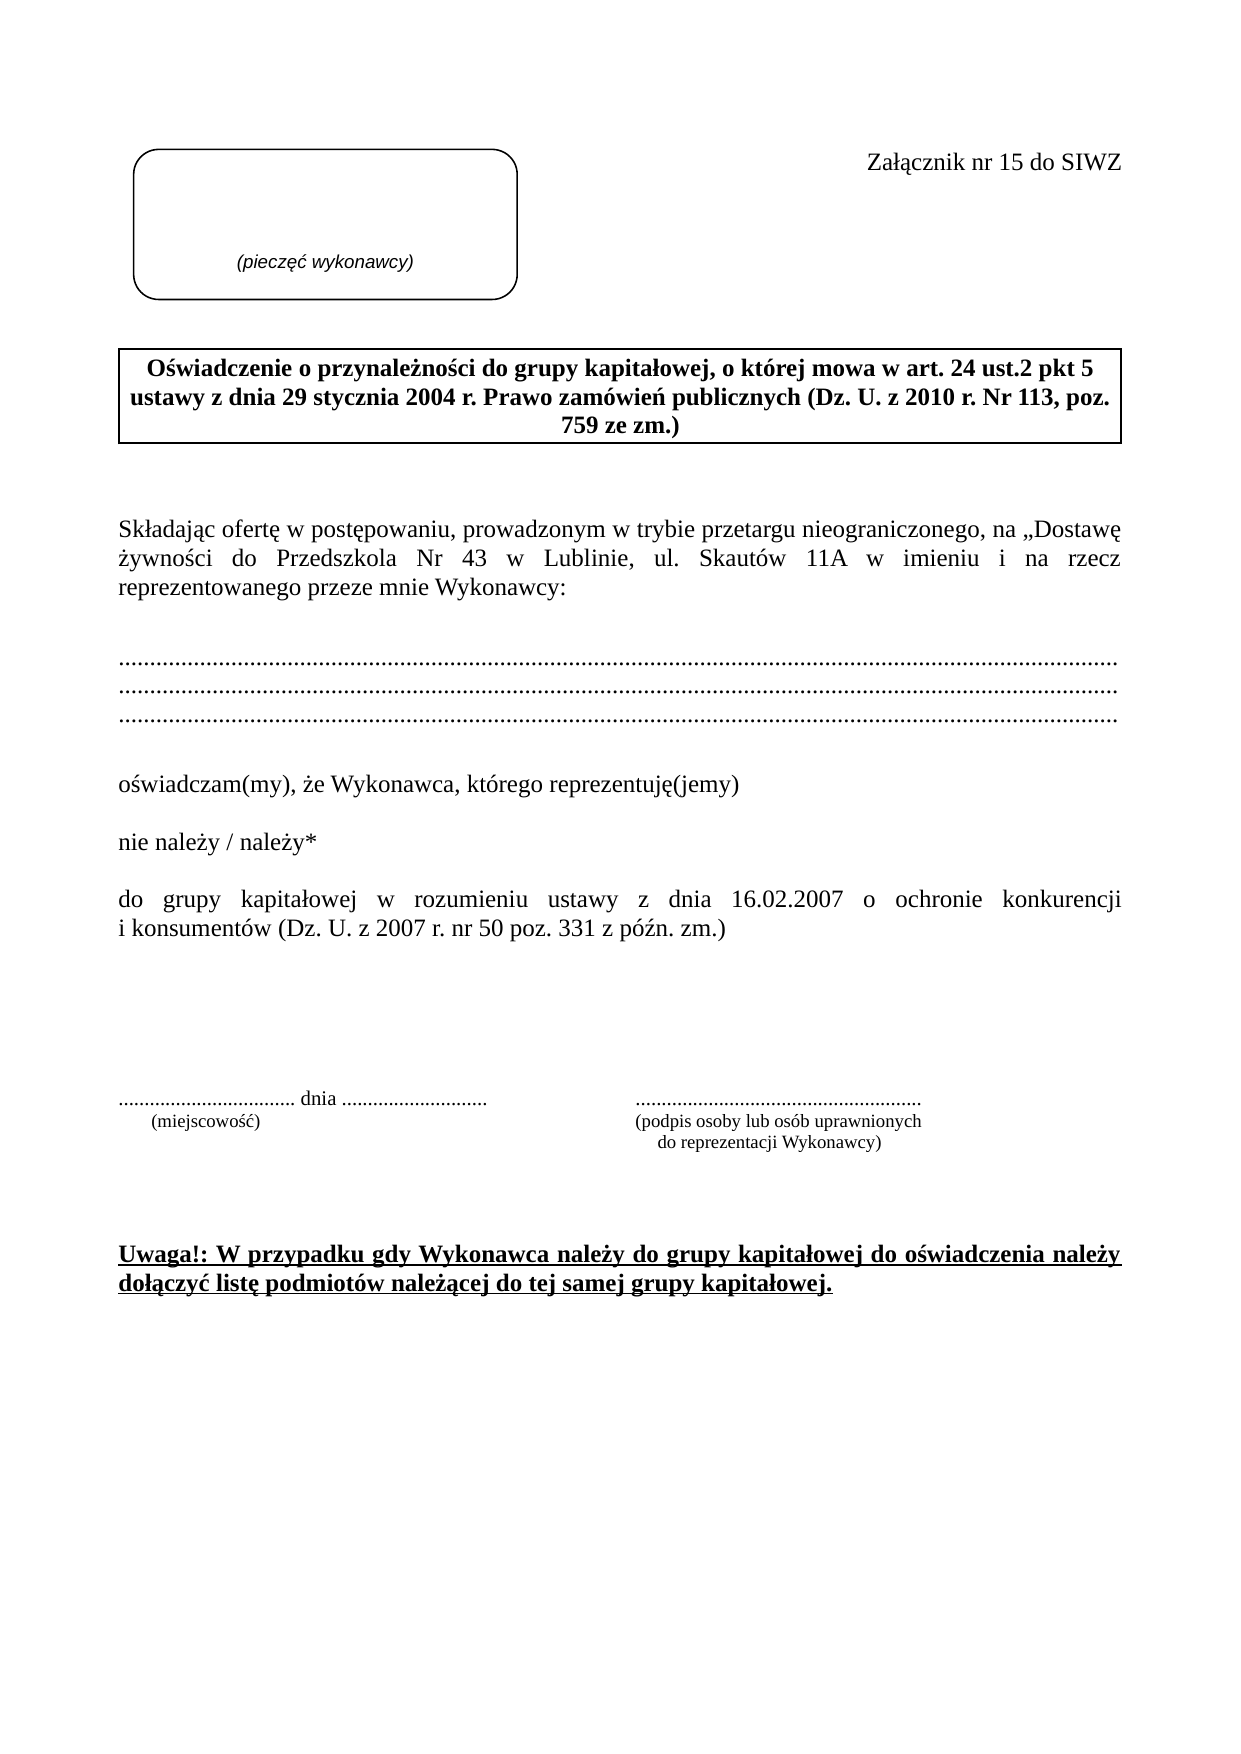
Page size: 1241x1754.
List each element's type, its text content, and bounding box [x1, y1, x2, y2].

text ................................................................................................................................................................ [118, 642, 1122, 671]
table_header Oświadczenie o przynależności do grupy kapitałowej, o której mowa w art. 24 ust.2 pkt 5 ustawy z dnia 29 stycznia 2004 r. Prawo zamówień publicznych (Dz. U. z 2010 r. Nr 113, poz. 759 ze zm.) [120, 350, 1120, 442]
text do reprezentacji Wykonawcy) [118, 1131, 1122, 1153]
text oświadczam(my), że Wykonawca, którego reprezentuję(jemy) [118, 769, 1122, 798]
text .................................. dnia ............................ ....................................................... [118, 1086, 1122, 1110]
text Składając ofertę w postępowaniu, prowadzonym w trybie przetargu nieograniczonego, na „Dostawę żywności do Przedszkola Nr 43 w Lublinie, ul. Skautów 11A w imieniu i na rzecz reprezentowanego przeze mnie Wykonawcy: [118, 514, 1122, 601]
text dołączyć listę podmiotów należącej do tej samej grupy kapitałowej. [118, 1266, 1122, 1297]
table_header [118, 444, 1122, 457]
text Uwaga!: W przypadku gdy Wykonawca należy do grupy kapitałowej do oświadczenia należy [118, 1239, 1122, 1264]
text Załącznik nr 15 do SIWZ [118, 147, 1122, 176]
text ................................................................................................................................................................ [118, 671, 1122, 699]
text (miejscowość) (podpis osoby lub osób uprawnionych [118, 1110, 1122, 1131]
text do grupy kapitałowej w rozumieniu ustawy z dnia 16.02.2007 o ochronie konkurencji i konsumentów (Dz. U. z 2007 r. nr 50 poz. 331 z późn. zm.) [118, 884, 1122, 942]
text nie należy / należy* [118, 827, 1122, 856]
text ................................................................................................................................................................ [118, 699, 1122, 728]
